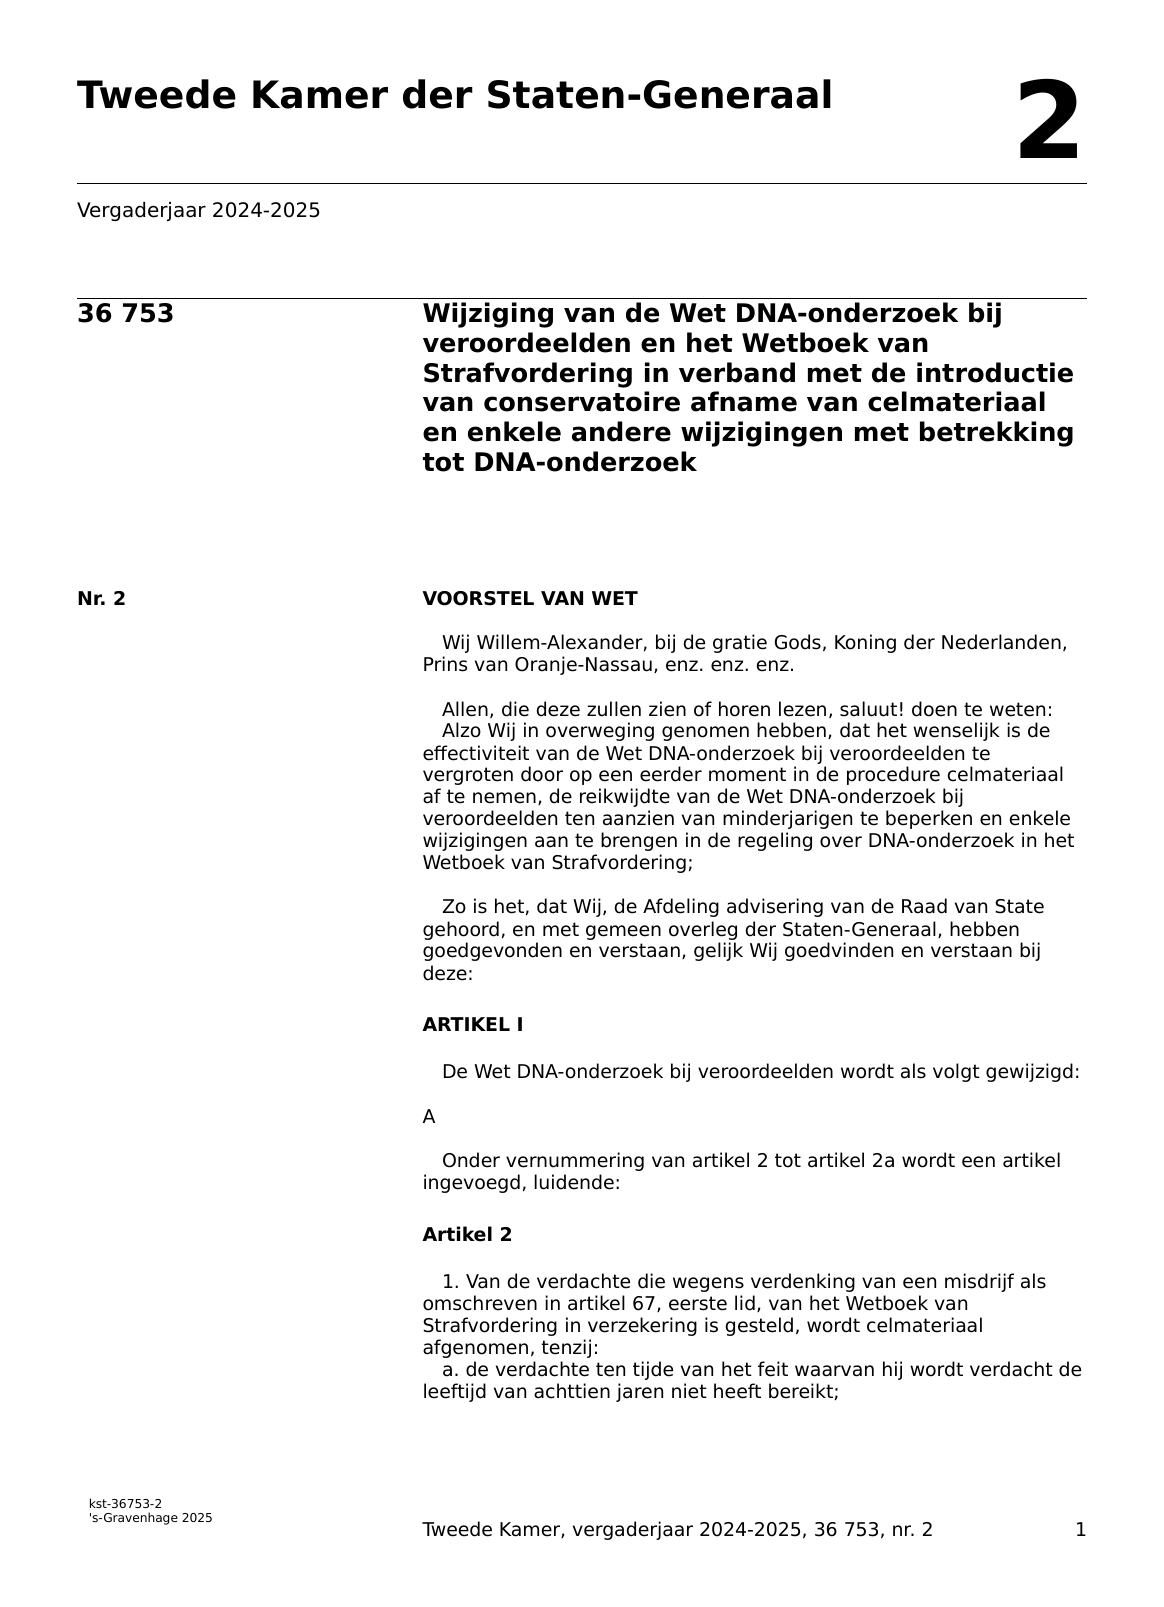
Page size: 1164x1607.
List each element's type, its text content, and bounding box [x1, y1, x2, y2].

text Alzo Wij in overweging genomen hebben, dat het wenselijk is de effectiviteit van de Wet DNA-onderzoek bij veroordeelden te vergroten door op een eerder moment in de procedure celmateriaal af te nemen, de reikwijdte van de Wet DNA-onderzoek bij veroordeelden ten aanzien van minderjarigen te beperken en enkele wijzigingen aan te brengen in de regeling over DNA-onderzoek in het Wetboek van Strafvordering; [422, 720, 1087, 874]
subtitle Nr. 2 VOORSTEL VAN WET [77, 588, 1087, 610]
text Allen, die deze zullen zien of horen lezen, saluut! doen te weten: [422, 698, 1087, 720]
table_header 2 [886, 59, 1087, 183]
table_header Tweede Kamer der Staten-Generaal [77, 59, 886, 183]
text A [422, 1106, 1087, 1127]
text 's-Gravenhage 2025 [88, 1511, 323, 1525]
text Zo is het, dat Wij, de Afdeling advisering van de Raad van State gehoord, en met gemeen overleg der Staten-Generaal, hebben goedgevonden en verstaan, gelijk Wij goedvinden en verstaan bij deze: [422, 896, 1087, 984]
table_cell Vergaderjaar 2024-2025 [77, 184, 1087, 298]
text a. de verdachte ten tijde van het feit waarvan hij wordt verdacht de leeftijd van achttien jaren niet heeft bereikt; [422, 1358, 1087, 1402]
text 1. Van de verdachte die wegens verdenking van een misdrijf als omschreven in artikel 67, eerste lid, van het Wetboek van Strafvordering in verzekering is gesteld, wordt celmateriaal afgenomen, tenzij: [422, 1271, 1087, 1358]
text kst-36753-2 [88, 1497, 323, 1511]
subtitle Artikel 2 [422, 1224, 1087, 1246]
text Wij Willem-Alexander, bij de gratie Gods, Koning der Nederlanden, Prins van Oranje-Nassau, enz. enz. enz. [422, 632, 1087, 676]
text Onder vernummering van artikel 2 tot artikel 2a wordt een artikel ingevoegd, luidende: [422, 1150, 1087, 1194]
subtitle 36 753 Wijziging van de Wet DNA-onderzoek bij veroordeelden en het Wetboek van Strafvordering in verband met de introductie van conservatoire afname van celmateriaal en enkele andere wijzigingen met betrekking tot DNA-onderzoek [77, 299, 1087, 477]
subtitle ARTIKEL I [422, 1014, 1087, 1036]
text De Wet DNA-onderzoek bij veroordeelden wordt als volgt gewijzigd: [422, 1061, 1087, 1083]
